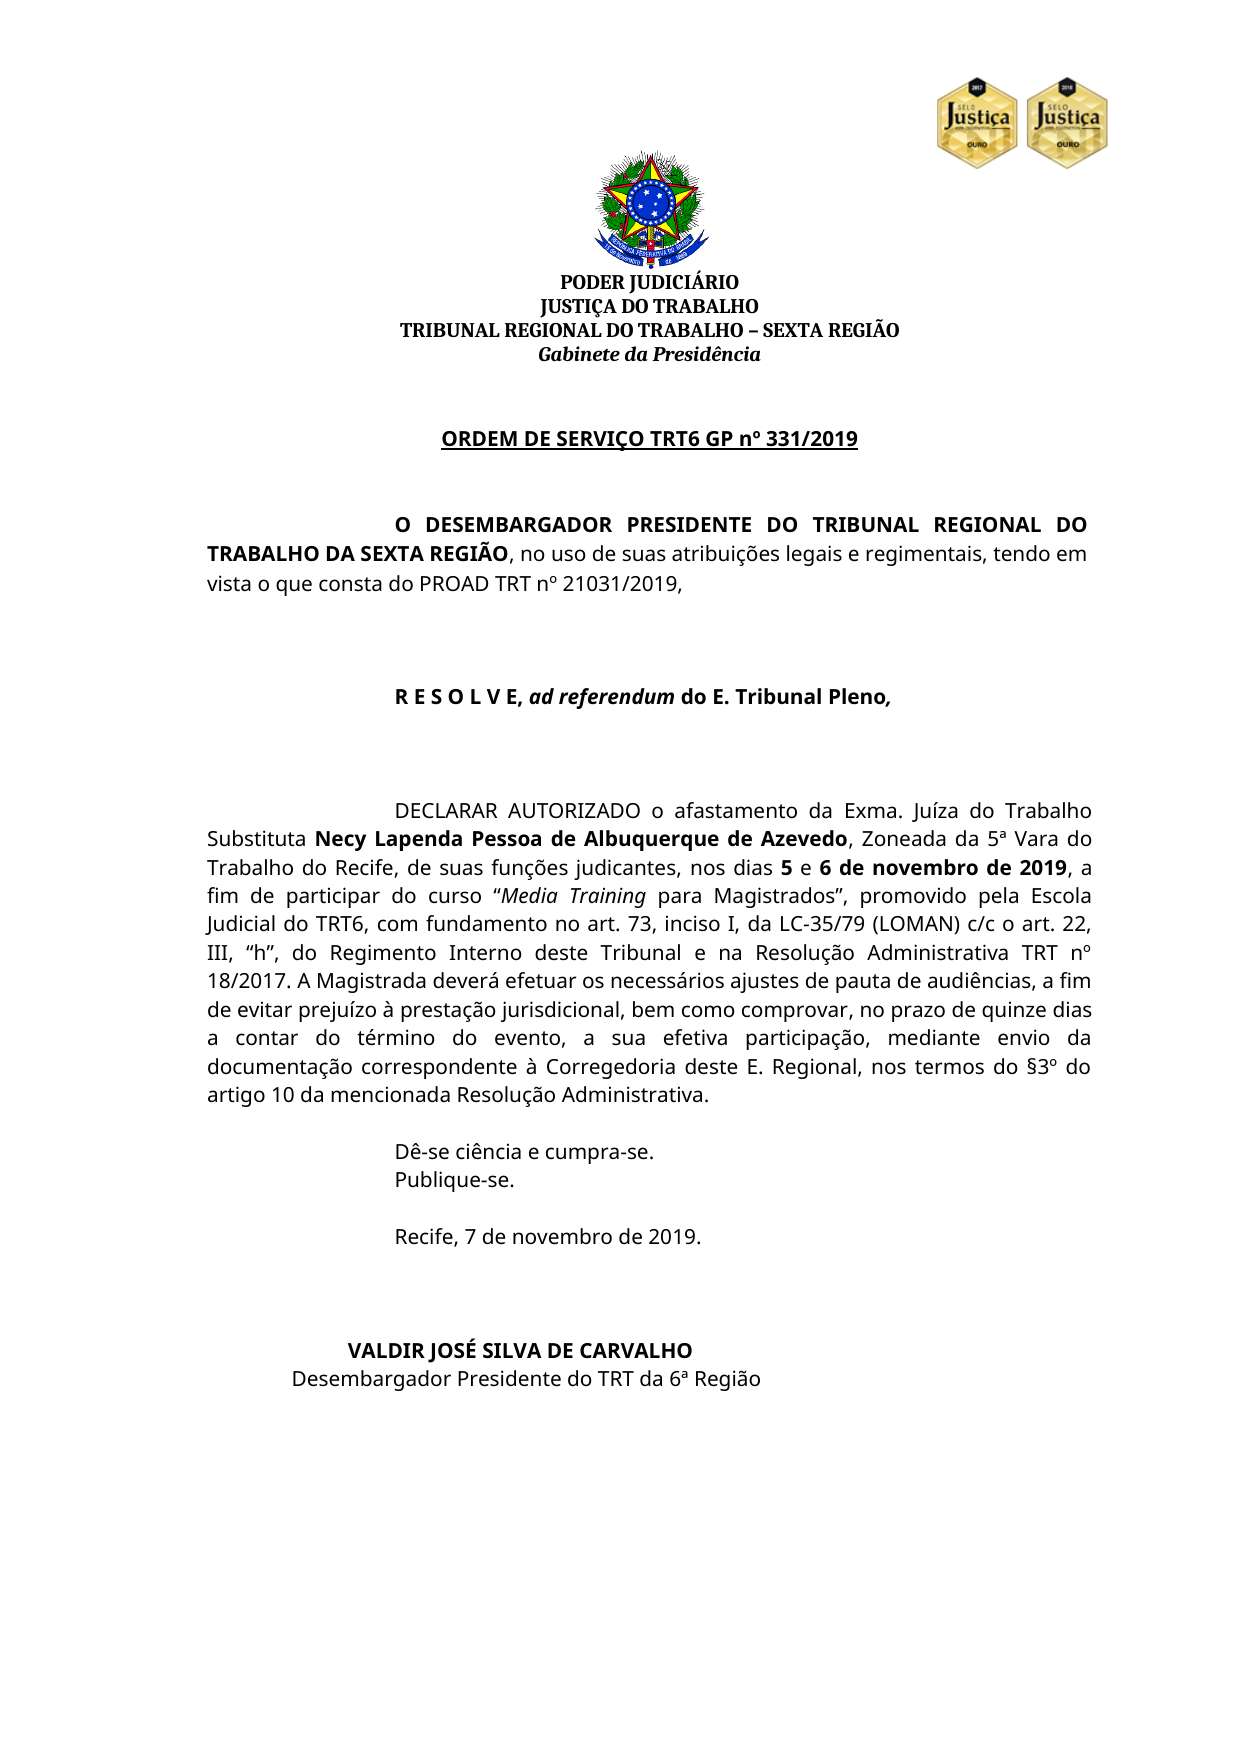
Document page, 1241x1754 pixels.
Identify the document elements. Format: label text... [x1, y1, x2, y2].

picture [588, 147, 712, 271]
text JUSTIÇA DO TRABALHO [207, 295, 1092, 319]
text Desembargador Presidente do TRT da 6ª Região [151, 1364, 1088, 1393]
text Recife, 7 de novembro de 2019. [207, 1222, 1092, 1251]
text VALDIR JOSÉ SILVA DE CARVALHO [207, 1336, 1002, 1364]
picture [937, 75, 1122, 176]
text R E S O L V E, ad referendum do E. Tribunal Pleno, [207, 682, 1092, 711]
text O DESEMBARGADOR PRESIDENTE DO TRIBUNAL REGIONAL DO TRABALHO DA SEXTA REGIÃO, no uso de suas atribuições legais e regimentais, tendo em vista o que consta do PROAD TRT nº 21031/2019, [207, 509, 1088, 597]
text DECLARAR AUTORIZADO o afastamento da Exma. Juíza do Trabalho Substituta Necy Lapenda Pessoa de Albuquerque de Azevedo, Zoneada da 5ª Vara do Trabalho do Recife, de suas funções judicantes, nos dias 5 e 6 de novembro de 2019, a fim de participar do curso “Media Training para Magistrados”, promovido pela Escola Judicial do TRT6, com fundamento no art. 73, inciso I, da LC-35/79 (LOMAN) c/c o art. 22, III, “h”, do Regimento Interno deste Tribunal e na Resolução Administrativa TRT nº 18/2017. A Magistrada deverá efetuar os necessários ajustes de pauta de audiências, a fim de evitar prejuízo à prestação jurisdicional, bem como comprovar, no prazo de quinze dias a contar do término do evento, a sua efetiva participação, mediante envio da documentação correspondente à Corregedoria deste E. Regional, nos termos do §3º do artigo 10 da mencionada Resolução Administrativa. [207, 796, 1092, 1109]
text Publique-se. [207, 1166, 1092, 1194]
text Dê-se ciência e cumpra-se. [207, 1137, 1092, 1166]
text Gabinete da Presidência [207, 343, 1092, 367]
text PODER JUDICIÁRIO [207, 271, 1092, 295]
text ORDEM DE SERVIÇO TRT6 GP nº 331/2019 [207, 424, 1092, 452]
text TRIBUNAL REGIONAL DO TRABALHO – SEXTA REGIÃO [207, 319, 1092, 343]
